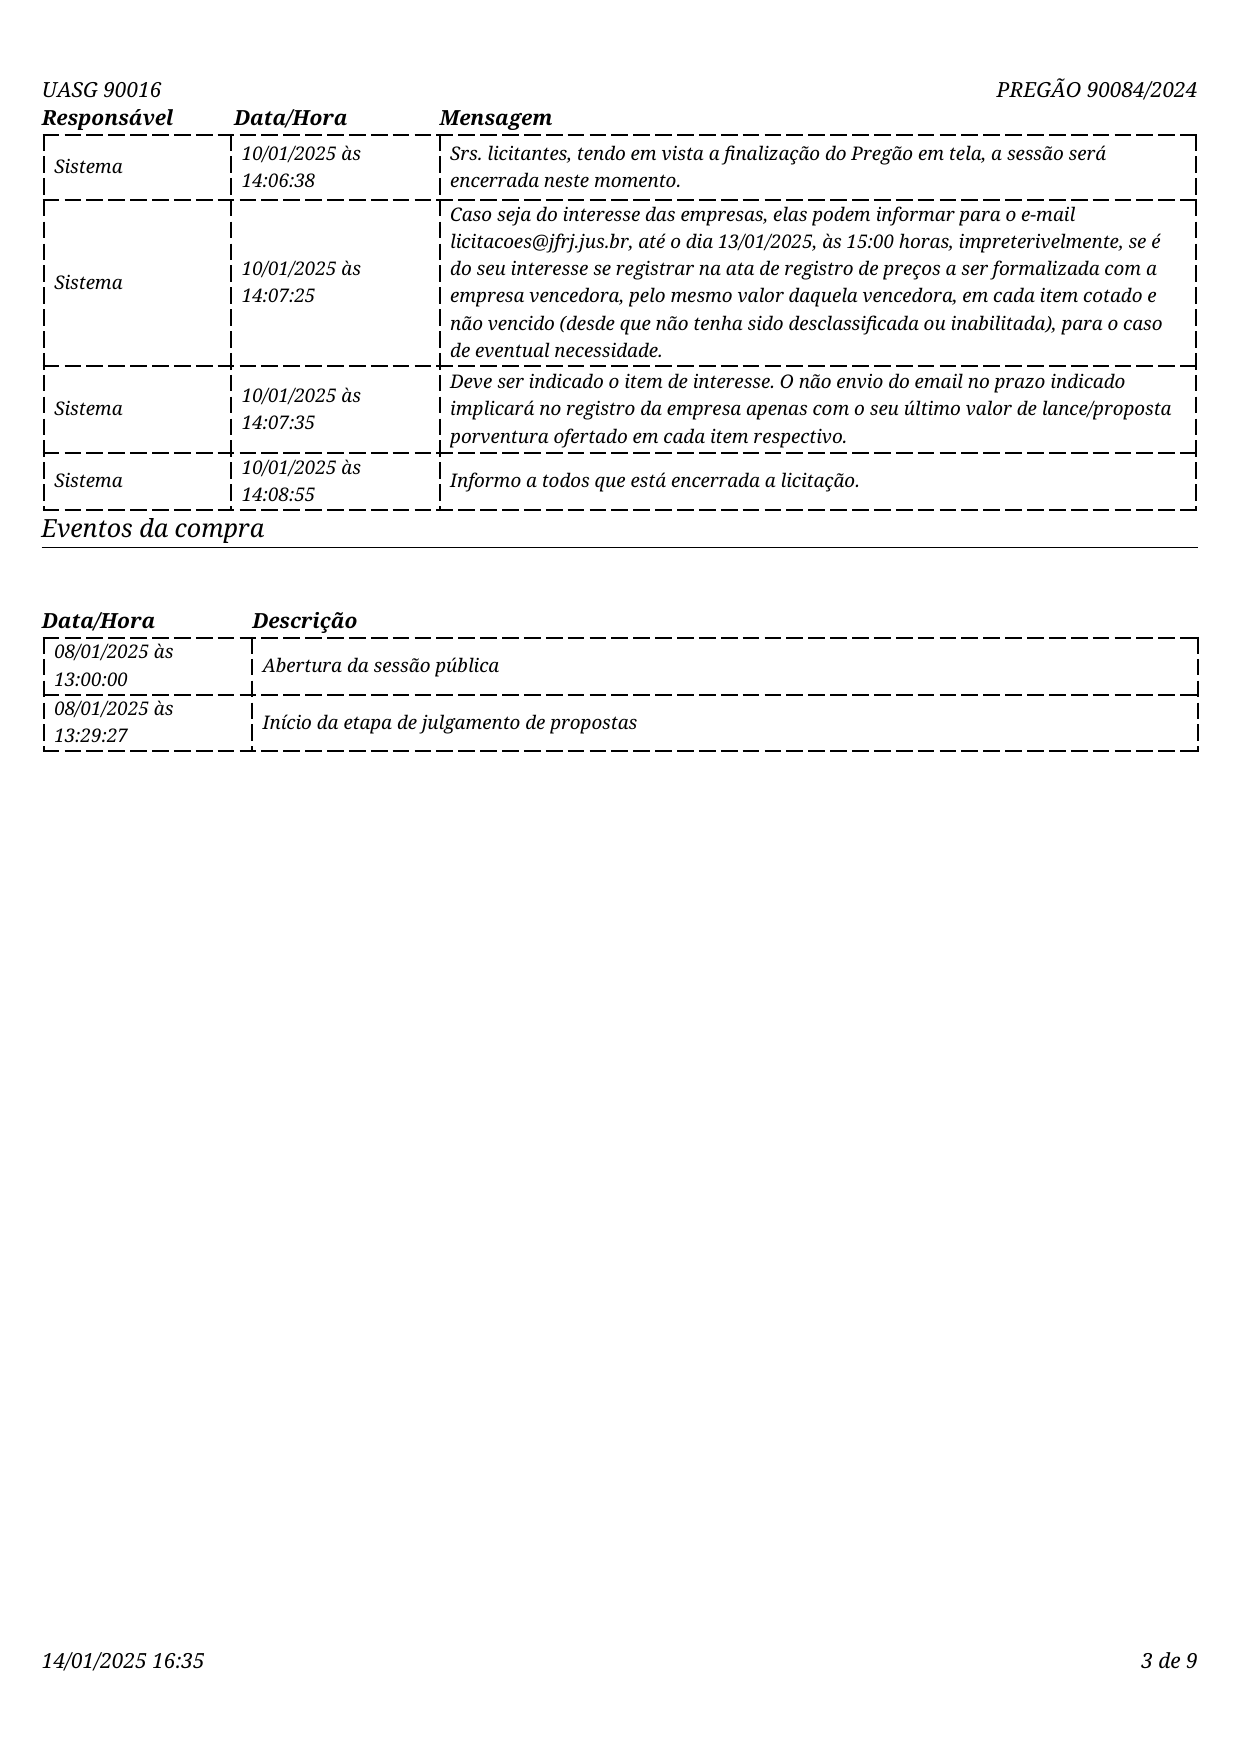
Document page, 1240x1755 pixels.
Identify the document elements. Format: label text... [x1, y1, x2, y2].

table_cell Sistema [44, 365, 231, 452]
table_header Abertura da sessão pública [252, 637, 1198, 693]
text Responsável Data/Hora Mensagem [42, 103, 1200, 132]
table_cell 08/01/2025 às 13:29:27 [44, 694, 252, 750]
table_header Srs. licitantes, tendo em vista a finalização do Pregão em tela, a sessão será encerrada neste momento. [440, 134, 1196, 199]
table_cell Sistema [44, 199, 231, 364]
table_cell Início da etapa de julgamento de propostas [252, 694, 1198, 750]
table_cell 10/01/2025 às 14:07:25 [231, 199, 439, 364]
table_cell Sistema [44, 452, 231, 509]
text Data/Hora Descrição [42, 606, 1200, 634]
table_cell Deve ser indicado o item de interesse. O não envio do email no prazo indicado implicará no registro da empresa apenas com o seu último valor de lance/proposta porventura ofertado em cada item respectivo. [440, 365, 1196, 452]
table_cell 10/01/2025 às 14:07:35 [231, 365, 439, 452]
table_header Sistema [44, 134, 231, 199]
table_cell Caso seja do interesse das empresas, elas podem informar para o e-mail licitacoes@jfrj.jus.br, até o dia 13/01/2025, às 15:00 horas, impreterivelmente, se é do seu interesse se registrar na ata de registro de preços a ser formalizada com a empresa vencedora, pelo mesmo valor daquela vencedora, em cada item cotado e não vencido (desde que não tenha sido desclassificada ou inabilitada), para o caso de eventual necessidade. [440, 199, 1196, 364]
table_header 10/01/2025 às 14:06:38 [231, 134, 439, 199]
table_cell 10/01/2025 às 14:08:55 [231, 452, 439, 509]
table_cell Informo a todos que está encerrada a licitação. [440, 452, 1196, 509]
table_header 08/01/2025 às 13:00:00 [44, 637, 252, 693]
subtitle Eventos da compra [41, 511, 1200, 545]
